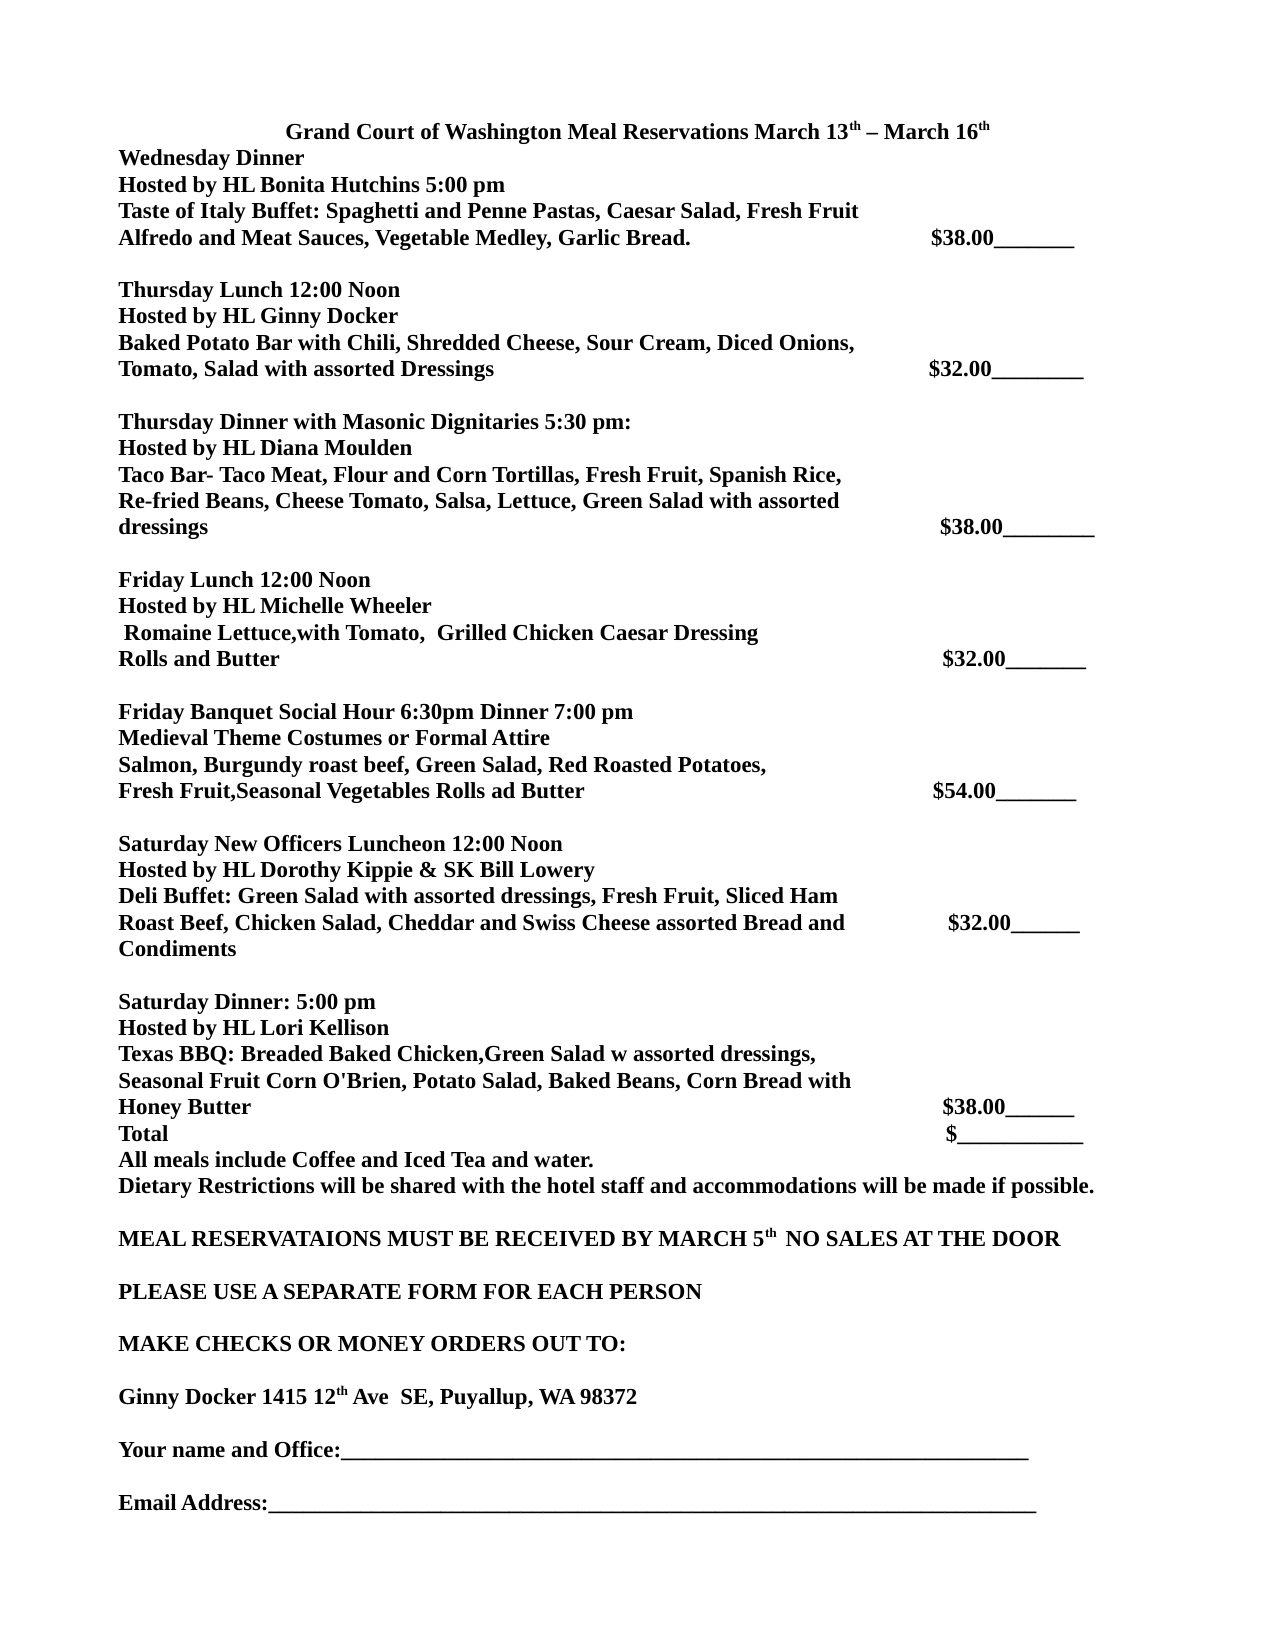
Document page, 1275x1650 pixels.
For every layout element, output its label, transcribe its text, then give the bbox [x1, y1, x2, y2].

text Saturday Dinner: 5:00 pm [118, 988, 1157, 1014]
text Email Address:___________________________________________________________________ [118, 1488, 1157, 1515]
text Re-fried Beans, Cheese Tomato, Salsa, Lettuce, Green Salad with assorted [118, 487, 1157, 513]
text Romaine Lettuce,with Tomato, Grilled Chicken Caesar Dressing [118, 619, 1157, 645]
text Hosted by HL Michelle Wheeler [118, 592, 1157, 619]
text Friday Lunch 12:00 Noon [118, 566, 1157, 592]
text Hosted by HL Lori Kellison [118, 1014, 1157, 1041]
text Tomato, Salad with assorted Dressings $32.00________ [118, 355, 1157, 382]
text Salmon, Burgundy roast beef, Green Salad, Red Roasted Potatoes, [118, 751, 1157, 777]
text dressings $38.00________ [118, 513, 1157, 540]
text Seasonal Fruit Corn O'Brien, Potato Salad, Baked Beans, Corn Bread with [118, 1067, 1157, 1093]
text Taco Bar- Taco Meat, Flour and Corn Tortillas, Fresh Fruit, Spanish Rice, [118, 461, 1157, 487]
text Hosted by HL Ginny Docker [118, 303, 1157, 329]
text MEAL RESERVATAIONS MUST BE RECEIVED BY MARCH 5th NO SALES AT THE DOOR [118, 1225, 1157, 1251]
text Total $___________ [118, 1119, 1157, 1146]
text Friday Banquet Social Hour 6:30pm Dinner 7:00 pm [118, 698, 1157, 724]
text Taste of Italy Buffet: Spaghetti and Penne Pastas, Caesar Salad, Fresh Fruit [118, 197, 1157, 223]
text Dietary Restrictions will be shared with the hotel staff and accommodations will be made if possible. [118, 1172, 1157, 1199]
text Medieval Theme Costumes or Formal Attire [118, 724, 1157, 751]
text Hosted by HL Dorothy Kippie & SK Bill Lowery [118, 856, 1157, 882]
text Your name and Office:____________________________________________________________ [118, 1436, 1157, 1462]
text Grand Court of Washington Meal Reservations March 13th – March 16th [118, 118, 1157, 144]
text Texas BBQ: Breaded Baked Chicken,Green Salad w assorted dressings, [118, 1041, 1157, 1067]
text Deli Buffet: Green Salad with assorted dressings, Fresh Fruit, Sliced Ham [118, 882, 1157, 909]
text Rolls and Butter $32.00_______ [118, 645, 1157, 672]
text Roast Beef, Chicken Salad, Cheddar and Swiss Cheese assorted Bread and $32.00______ [118, 909, 1157, 935]
text Fresh Fruit,Seasonal Vegetables Rolls ad Butter $54.00_______ [118, 777, 1157, 803]
text Condiments [118, 935, 1157, 961]
text Honey Butter $38.00______ [118, 1093, 1157, 1119]
text Alfredo and Meat Sauces, Vegetable Medley, Garlic Bread. $38.00_______ [118, 223, 1157, 250]
text PLEASE USE A SEPARATE FORM FOR EACH PERSON [118, 1278, 1157, 1304]
text Thursday Lunch 12:00 Noon [118, 276, 1157, 303]
text Hosted by HL Bonita Hutchins 5:00 pm [118, 171, 1157, 197]
text Thursday Dinner with Masonic Dignitaries 5:30 pm: [118, 408, 1157, 434]
text Ginny Docker 1415 12th Ave SE, Puyallup, WA 98372 [118, 1383, 1157, 1409]
text Hosted by HL Diana Moulden [118, 434, 1157, 461]
text MAKE CHECKS OR MONEY ORDERS OUT TO: [118, 1330, 1157, 1357]
text Wednesday Dinner [118, 144, 1157, 171]
text Baked Potato Bar with Chili, Shredded Cheese, Sour Cream, Diced Onions, [118, 329, 1157, 355]
text All meals include Coffee and Iced Tea and water. [118, 1146, 1157, 1172]
text Saturday New Officers Luncheon 12:00 Noon [118, 830, 1157, 856]
